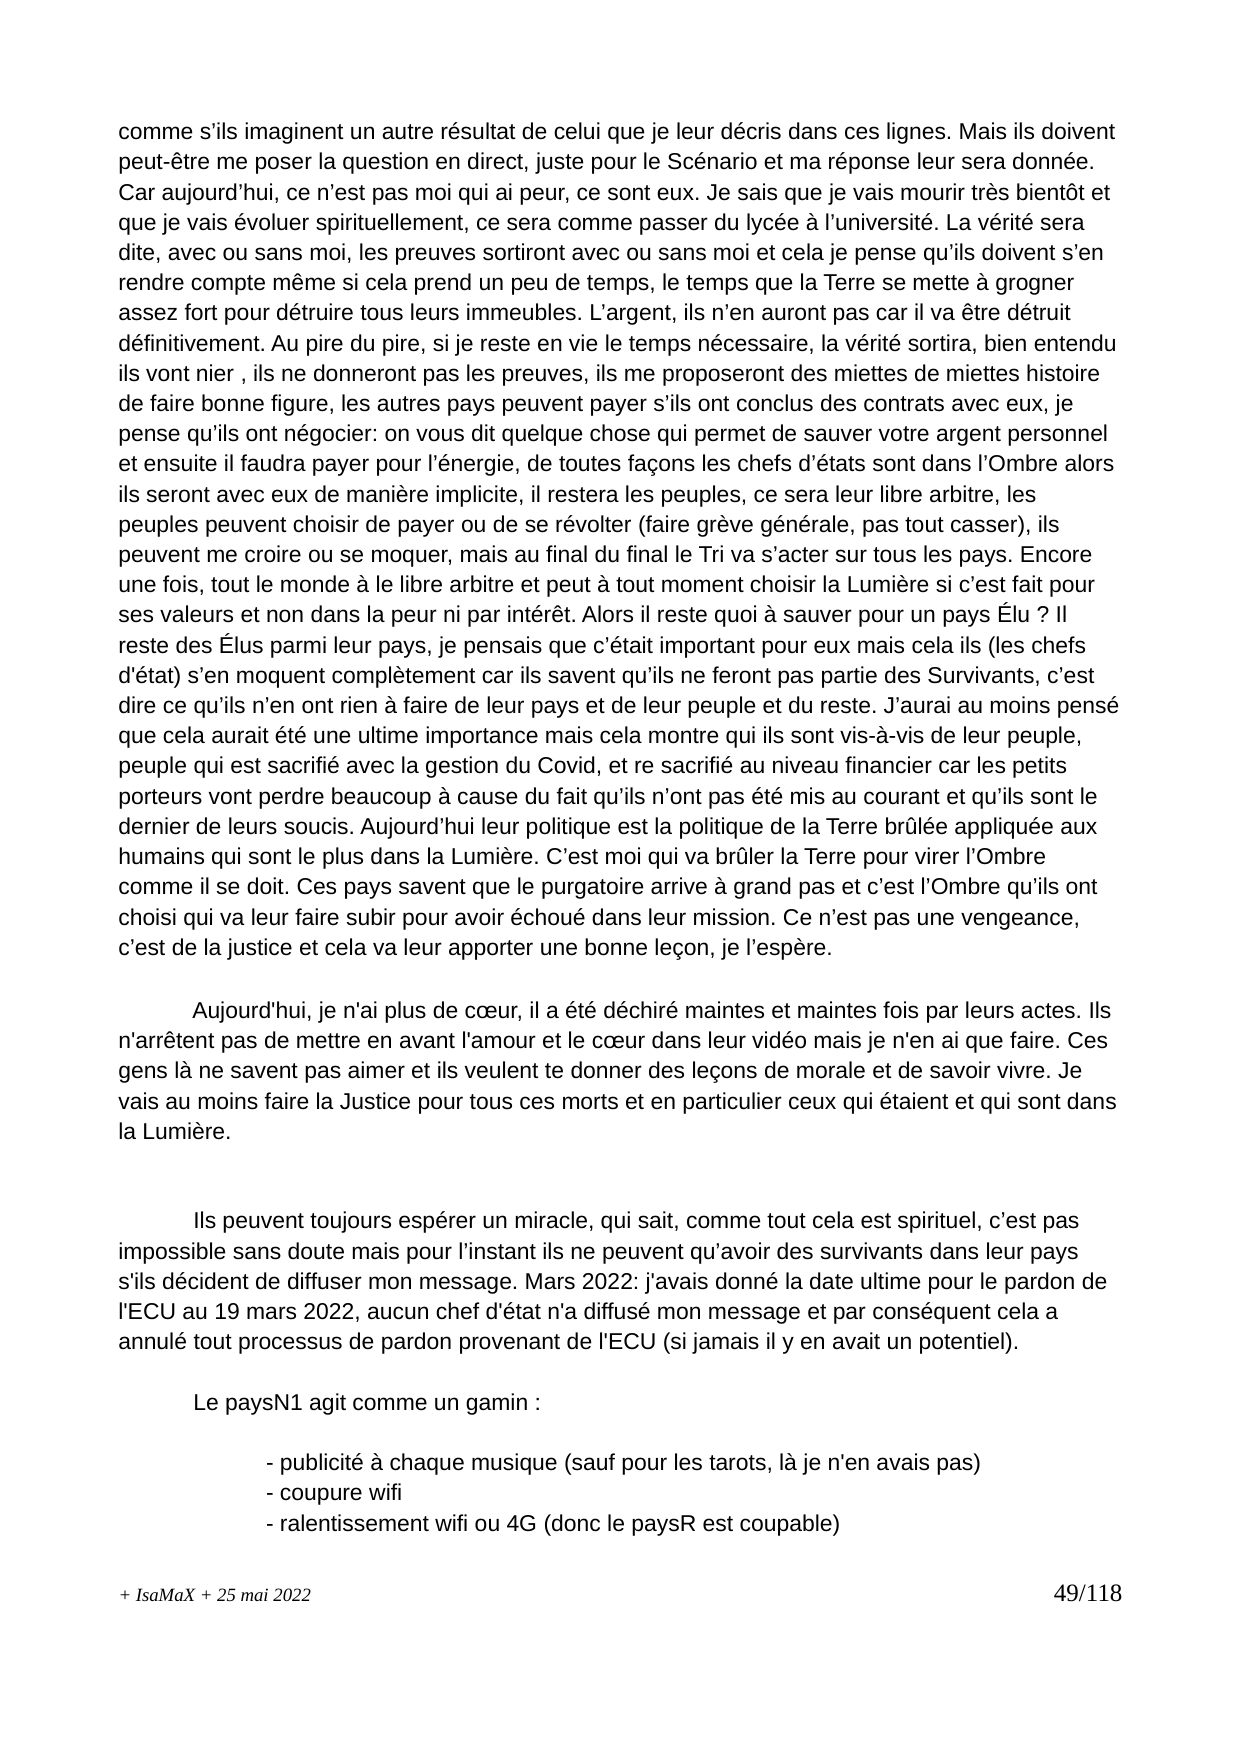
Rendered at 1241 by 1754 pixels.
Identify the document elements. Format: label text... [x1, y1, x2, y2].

text - publicité à chaque musique (sauf pour les tarots, là je n'en avais pas) [118, 1449, 1122, 1475]
text - coupure wifi [118, 1479, 1122, 1506]
text - ralentissement wifi ou 4G (donc le paysR est coupable) [118, 1509, 1122, 1536]
text Le paysN1 agit comme un gamin : [118, 1389, 1122, 1415]
text Aujourd'hui, je n'ai plus de cœur, il a été déchiré maintes et maintes fois par leurs actes. Ils n'arrêtent pas de mettre en avant l'amour et le cœur dans leur vidéo mais je n'en ai que faire. Ces gens là ne savent pas aimer et ils veulent te donner des leçons de morale et de savoir vivre. Je vais au moins faire la Justice pour tous ces morts et en particulier ceux qui étaient et qui sont dans la Lumière. [118, 997, 1122, 1144]
text Ils peuvent toujours espérer un miracle, qui sait, comme tout cela est spirituel, c’est pas impossible sans doute mais pour l’instant ils ne peuvent qu’avoir des survivants dans leur pays s'ils décident de diffuser mon message. Mars 2022: j'avais donné la date ultime pour le pardon de l'ECU au 19 mars 2022, aucun chef d'état n'a diffusé mon message et par conséquent cela a annulé tout processus de pardon provenant de l'ECU (si jamais il y en avait un potentiel). [118, 1207, 1122, 1354]
text comme s’ils imaginent un autre résultat de celui que je leur décris dans ces lignes. Mais ils doivent peut-être me poser la question en direct, juste pour le Scénario et ma réponse leur sera donnée. Car aujourd’hui, ce n’est pas moi qui ai peur, ce sont eux. Je sais que je vais mourir très bientôt et que je vais évoluer spirituellement, ce sera comme passer du lycée à l’université. La vérité sera dite, avec ou sans moi, les preuves sortiront avec ou sans moi et cela je pense qu’ils doivent s’en rendre compte même si cela prend un peu de temps, le temps que la Terre se mette à grogner assez fort pour détruire tous leurs immeubles. L’argent, ils n’en auront pas car il va être détruit définitivement. Au pire du pire, si je reste en vie le temps nécessaire, la vérité sortira, bien entendu ils vont nier , ils ne donneront pas les preuves, ils me proposeront des miettes de miettes histoire de faire bonne figure, les autres pays peuvent payer s’ils ont conclus des contrats avec eux, je pense qu’ils ont négocier: on vous dit quelque chose qui permet de sauver votre argent personnel et ensuite il faudra payer pour l’énergie, de toutes façons les chefs d’états sont dans l’Ombre alors ils seront avec eux de manière implicite, il restera les peuples, ce sera leur libre arbitre, les peuples peuvent choisir de payer ou de se révolter (faire grève générale, pas tout casser), ils peuvent me croire ou se moquer, mais au final du final le Tri va s’acter sur tous les pays. Encore une fois, tout le monde à le libre arbitre et peut à tout moment choisir la Lumière si c’est fait pour ses valeurs et non dans la peur ni par intérêt. Alors il reste quoi à sauver pour un pays Élu ? Il reste des Élus parmi leur pays, je pensais que c’était important pour eux mais cela ils (les chefs d'état) s’en moquent complètement car ils savent qu’ils ne feront pas partie des Survivants, c’est dire ce qu’ils n’en ont rien à faire de leur pays et de leur peuple et du reste. J’aurai au moins pensé que cela aurait été une ultime importance mais cela montre qui ils sont vis-à-vis de leur peuple, peuple qui est sacrifié avec la gestion du Covid, et re sacrifié au niveau financier car les petits porteurs vont perdre beaucoup à cause du fait qu’ils n’ont pas été mis au courant et qu’ils sont le dernier de leurs soucis. Aujourd’hui leur politique est la politique de la Terre brûlée appliquée aux humains qui sont le plus dans la Lumière. C’est moi qui va brûler la Terre pour virer l’Ombre comme il se doit. Ces pays savent que le purgatoire arrive à grand pas et c’est l’Ombre qu’ils ont choisi qui va leur faire subir pour avoir échoué dans leur mission. Ce n’est pas une vengeance, c’est de la justice et cela va leur apporter une bonne leçon, je l’espère. [118, 118, 1122, 960]
